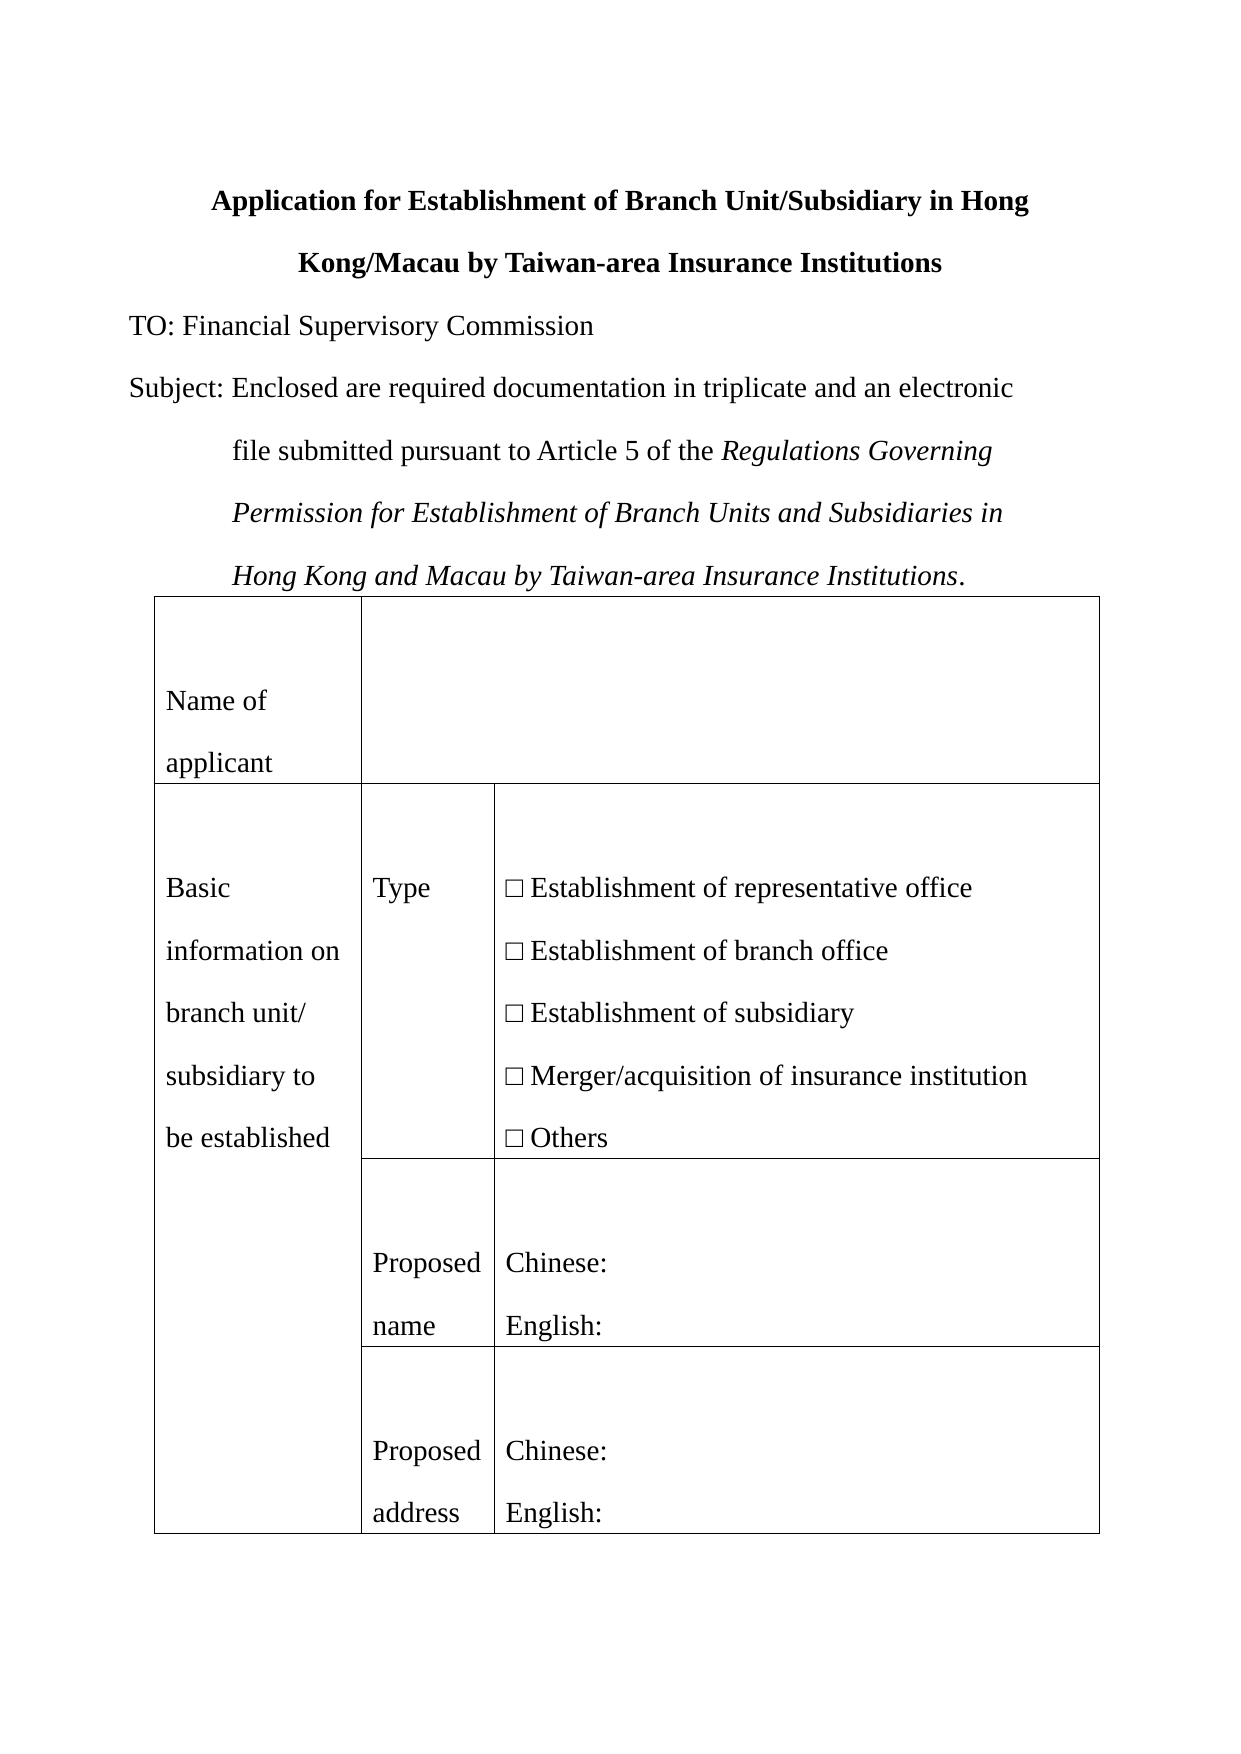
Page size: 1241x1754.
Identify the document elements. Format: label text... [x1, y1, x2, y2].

table_cell Basic information on branch unit/ subsidiary to be established [155, 784, 361, 1533]
table_header [362, 597, 1099, 783]
table_cell Proposed address [362, 1347, 494, 1533]
text Subject: Enclosed are required documentation in triplicate and an electronic file submitted pursuant to Article 5 of the Regulations Governing Permission for Establishment of Branch Units and Subsidiaries in Hong Kong and Macau by Taiwan-area Insurance Institutions. [128, 346, 1053, 596]
table_cell Type [362, 784, 494, 1158]
table_cell Chinese: English: [495, 1159, 1099, 1346]
table_cell Chinese: English: [495, 1347, 1099, 1533]
table_cell Proposed name [362, 1159, 494, 1346]
table_cell □ Establishment of representative office □ Establishment of branch office □ Establishment of subsidiary □ Merger/acquisition of insurance institution □ Others [495, 784, 1099, 1158]
text TO: Financial Supervisory Commission [128, 283, 1053, 346]
table_header Name of applicant [155, 597, 361, 783]
text Application for Establishment of Branch Unit/Subsidiary in Hong Kong/Macau by Taiwan-area Insurance Institutions [187, 158, 1053, 283]
